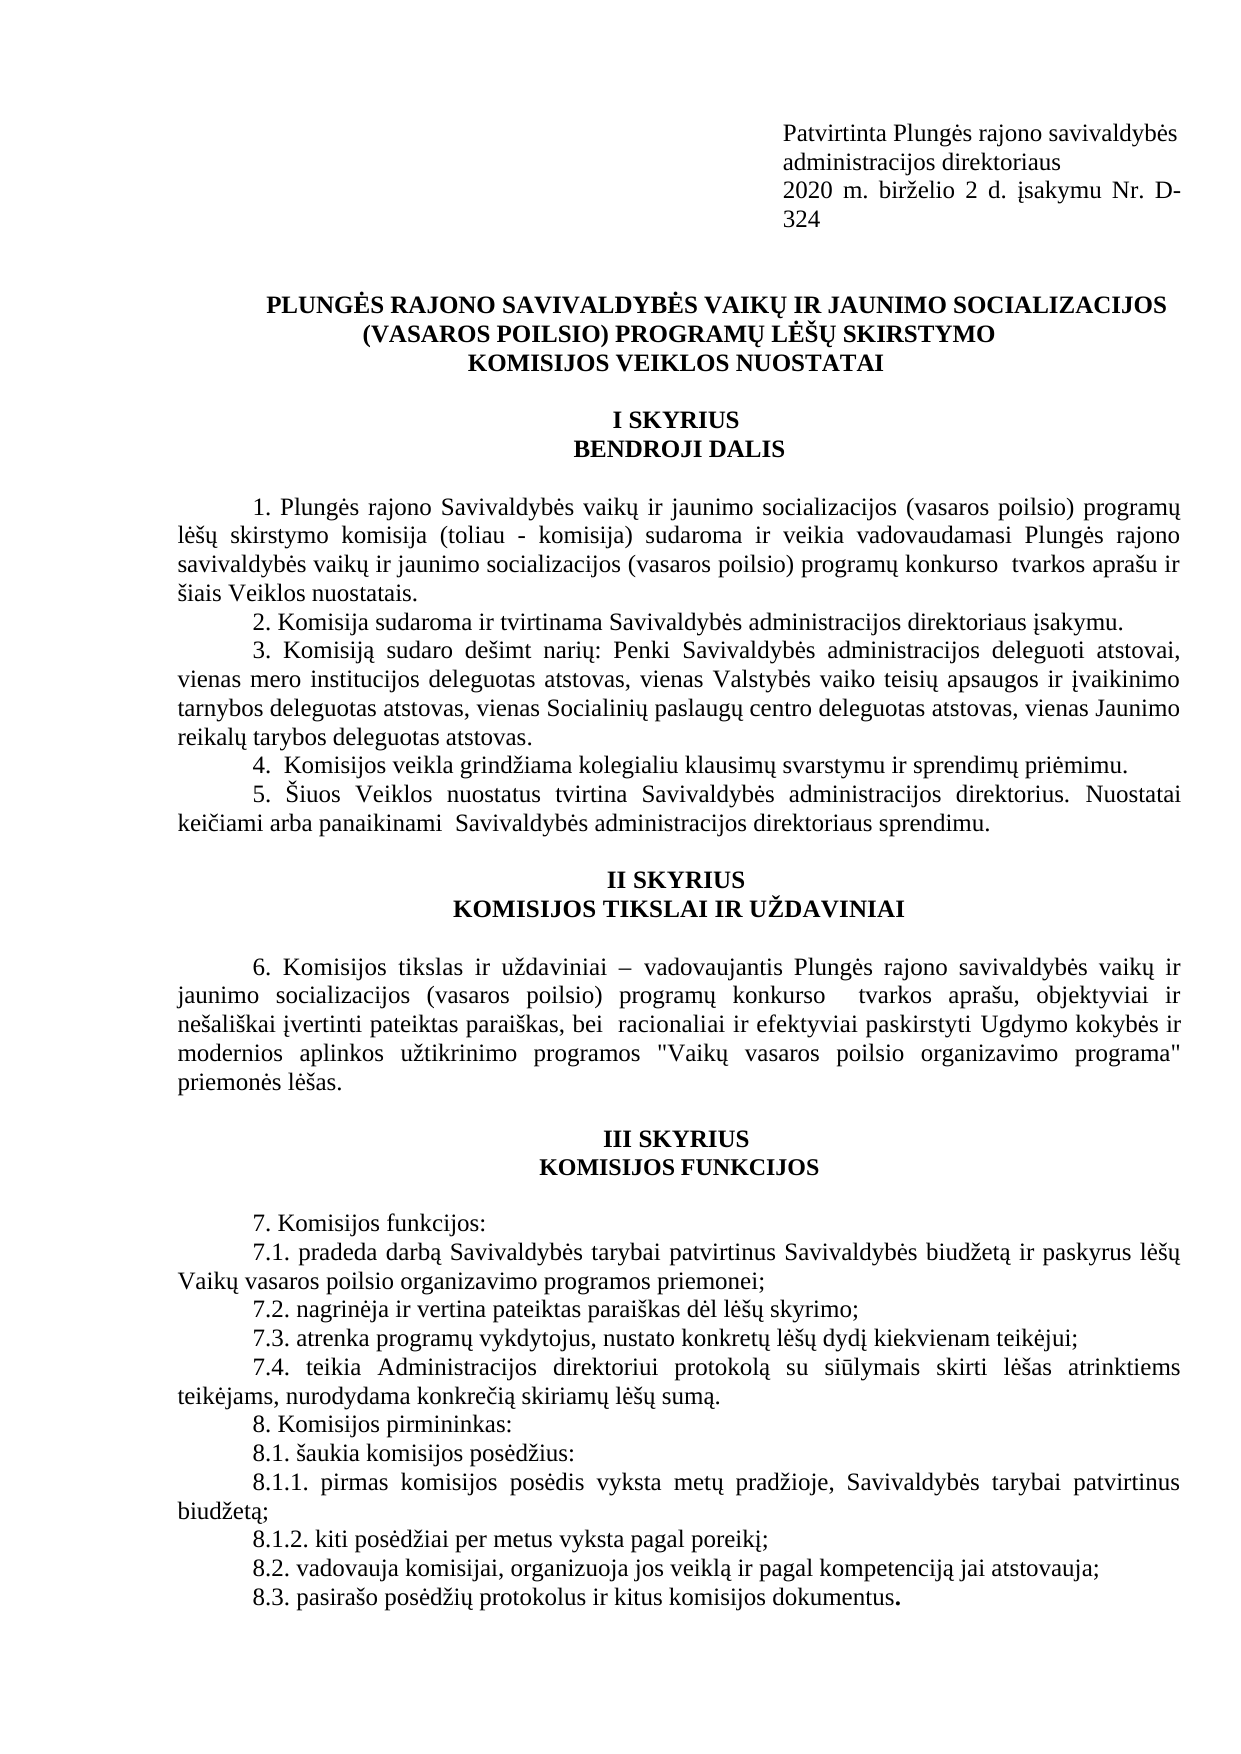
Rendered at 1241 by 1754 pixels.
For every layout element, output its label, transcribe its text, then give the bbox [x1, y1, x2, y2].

text 7.4. teikia Administracijos direktoriui protokolą su siūlymais skirti lėšas atrinktiems teikėjams, nurodydama konkrečią skiriamų lėšų sumą. [177, 1352, 1181, 1409]
text Patvirtinta Plungės rajono savivaldybės [783, 118, 1181, 147]
text 7.1. pradeda darbą Savivaldybės tarybai patvirtinus Savivaldybės biudžetą ir paskyrus lėšų Vaikų vasaros poilsio organizavimo programos priemonei; [177, 1237, 1181, 1294]
text I SKYRIUS [177, 406, 1181, 434]
text 8.2. vadovauja komisijai, organizuoja jos veiklą ir pagal kompetenciją jai atstovauja; [177, 1553, 1181, 1582]
text 7.2. nagrinėja ir vertina pateiktas paraiškas dėl lėšų skyrimo; [177, 1294, 1181, 1323]
text 8.1. šaukia komisijos posėdžius: [177, 1438, 1181, 1467]
text 4. Komisijos veikla grindžiama kolegialiu klausimų svarstymu ir sprendimų priėmimu. [177, 751, 1181, 779]
text 1. Plungės rajono Savivaldybės vaikų ir jaunimo socializacijos (vasaros poilsio) programų lėšų skirstymo komisija (toliau - komisija) sudaroma ir veikia vadovaudamasi Plungės rajono savivaldybės vaikų ir jaunimo socializacijos (vasaros poilsio) programų konkurso tvarkos aprašu ir šiais Veiklos nuostatais. [177, 492, 1181, 607]
text 6. Komisijos tikslas ir uždaviniai – vadovaujantis Plungės rajono savivaldybės vaikų ir jaunimo socializacijos (vasaros poilsio) programų konkurso tvarkos aprašu, objektyviai ir nešališkai įvertinti pateiktas paraiškas, bei racionaliai ir efektyviai paskirstyti Ugdymo kokybės ir modernios aplinkos užtikrinimo programos "Vaikų vasaros poilsio organizavimo programa" priemonės lėšas. [177, 952, 1181, 1096]
text KOMISIJOS VEIKLOS NUOSTATAI [177, 348, 1181, 377]
text II SKYRIUS [177, 866, 1181, 894]
text 8.1.2. kiti posėdžiai per metus vyksta pagal poreikį; [177, 1524, 1181, 1553]
text 7.3. atrenka programų vykdytojus, nustato konkretų lėšų dydį kiekvienam teikėjui; [177, 1323, 1181, 1352]
text 3. Komisiją sudaro dešimt narių: Penki Savivaldybės administracijos deleguoti atstovai, vienas mero institucijos deleguotas atstovas, vienas Valstybės vaiko teisių apsaugos ir įvaikinimo tarnybos deleguotas atstovas, vienas Socialinių paslaugų centro deleguotas atstovas, vienas Jaunimo reikalų tarybos deleguotas atstovas. [177, 636, 1181, 751]
text 2020 m. birželio 2 d. įsakymu Nr. D-324 [783, 176, 1181, 233]
text 7. Komisijos funkcijos: [177, 1208, 1181, 1237]
text 8. Komisijos pirmininkas: [177, 1409, 1181, 1438]
text BENDROJI DALIS [177, 434, 1181, 463]
text PLUNGĖS RAJONO SAVIVALDYBĖS VAIKŲ IR JAUNIMO SOCIALIZACIJOS (VASAROS POILSIO) PROGRAMŲ LĖŠŲ SKIRSTYMO [177, 291, 1181, 348]
text 5. Šiuos Veiklos nuostatus tvirtina Savivaldybės administracijos direktorius. Nuostatai keičiami arba panaikinami Savivaldybės administracijos direktoriaus sprendimu. [177, 779, 1181, 837]
text 8.3. pasirašo posėdžių protokolus ir kitus komisijos dokumentus. [177, 1582, 1181, 1611]
text 8.1.1. pirmas komisijos posėdis vyksta metų pradžioje, Savivaldybės tarybai patvirtinus biudžetą; [177, 1467, 1181, 1524]
text administracijos direktoriaus [783, 147, 1181, 176]
text KOMISIJOS TIKSLAI IR UŽDAVINIAI [177, 894, 1181, 923]
text 2. Komisija sudaroma ir tvirtinama Savivaldybės administracijos direktoriaus įsakymu. [177, 607, 1181, 636]
text KOMISIJOS FUNKCIJOS [177, 1153, 1181, 1181]
text III SKYRIUS [177, 1124, 1181, 1153]
